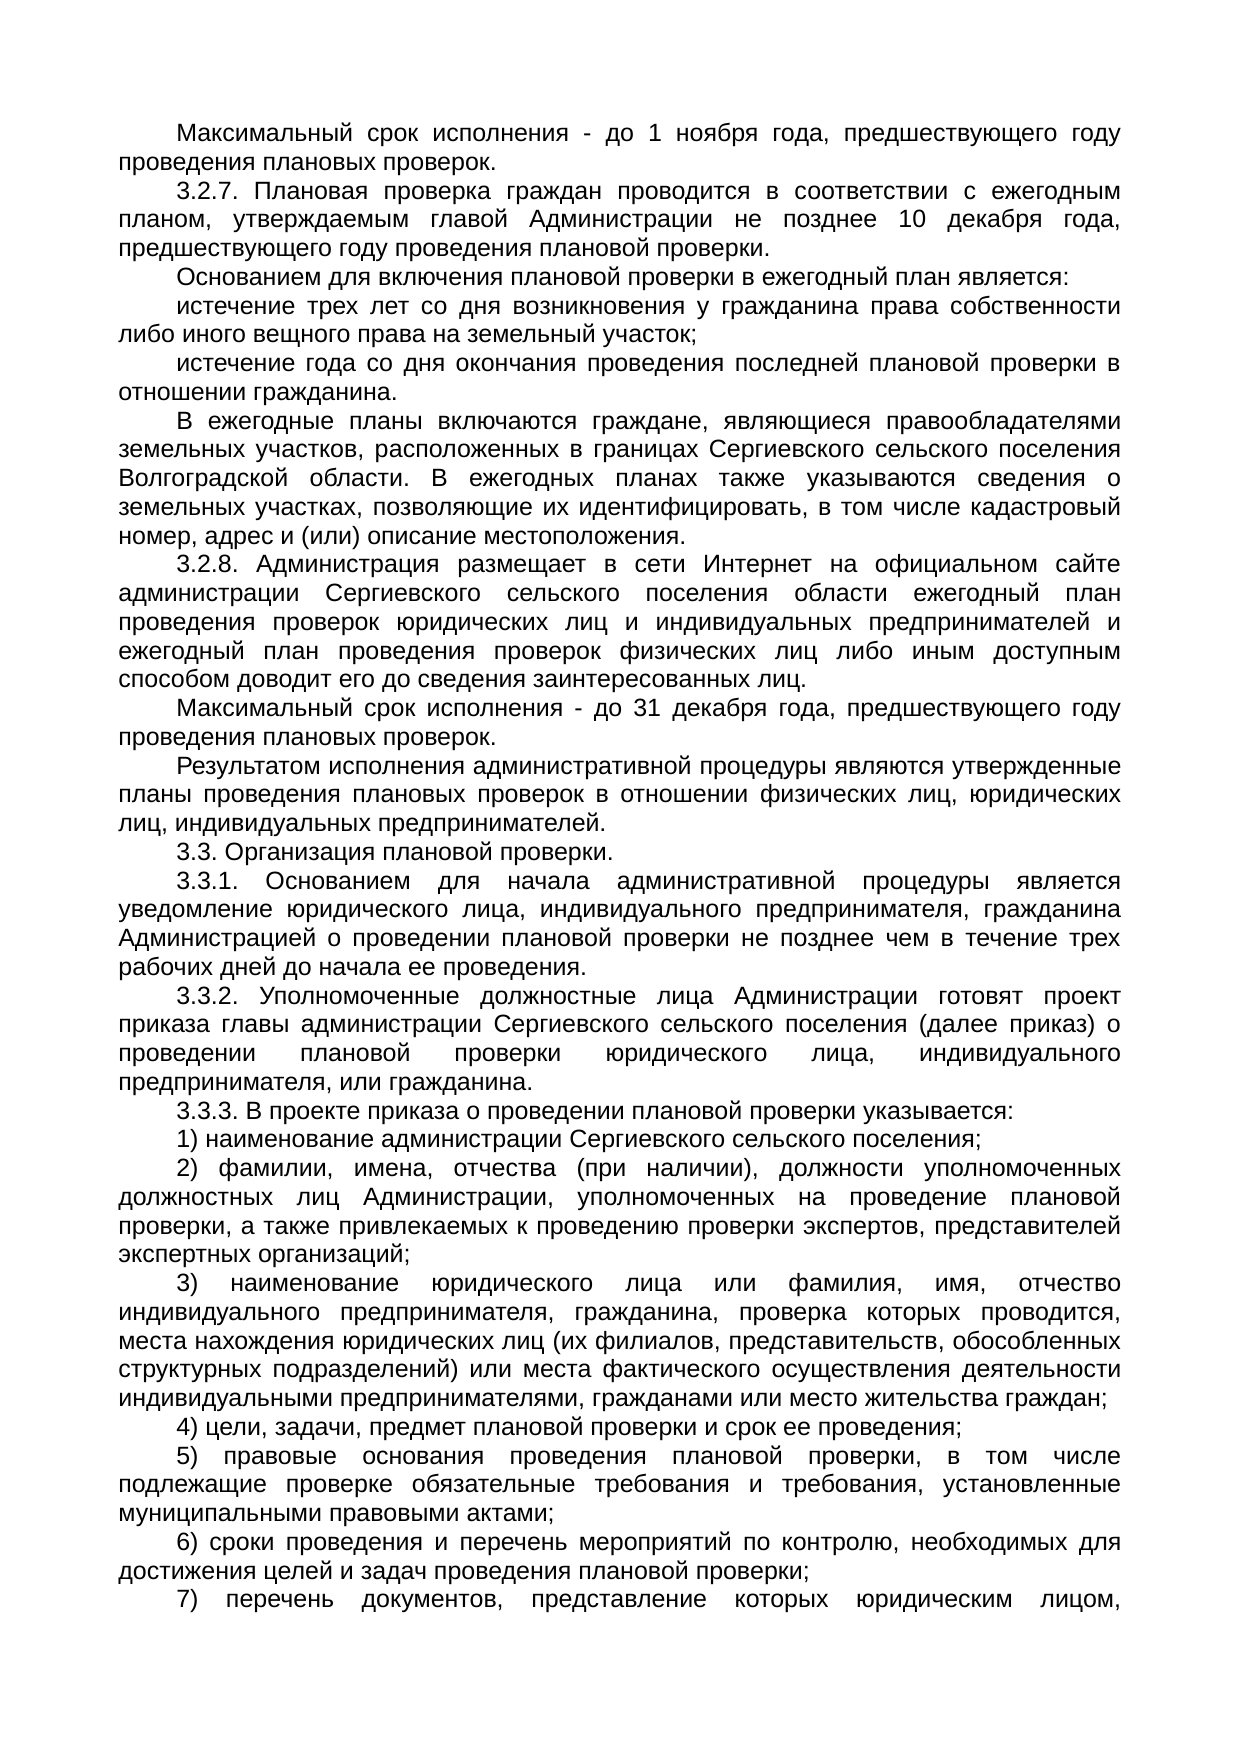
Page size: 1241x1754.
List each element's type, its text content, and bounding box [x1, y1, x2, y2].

text истечение года со дня окончания проведения последней плановой проверки в отношении гражданина. [118, 348, 1122, 406]
text истечение трех лет со дня возникновения у гражданина права собственности либо иного вещного права на земельный участок; [118, 291, 1122, 348]
text 4) цели, задачи, предмет плановой проверки и срок ее проведения; [118, 1412, 1122, 1441]
text 3.2.7. Плановая проверка граждан проводится в соответствии с ежегодным планом, утверждаемым главой Администрации не позднее 10 декабря года, предшествующего году проведения плановой проверки. [118, 176, 1122, 262]
text Максимальный срок исполнения - до 1 ноября года, предшествующего году проведения плановых проверок. [118, 118, 1122, 176]
text В ежегодные планы включаются граждане, являющиеся правообладателями земельных участков, расположенных в границах Сергиевского сельского поселения Волгоградской области. В ежегодных планах также указываются сведения о земельных участках, позволяющие их идентифицировать, в том числе кадастровый номер, адрес и (или) описание местоположения. [118, 406, 1122, 549]
text 3) наименование юридического лица или фамилия, имя, отчество индивидуального предпринимателя, гражданина, проверка которых проводится, места нахождения юридических лиц (их филиалов, представительств, обособленных структурных подразделений) или места фактического осуществления деятельности индивидуальными предпринимателями, гражданами или место жительства граждан; [118, 1268, 1122, 1412]
text 3.3.3. В проекте приказа о проведении плановой проверки указывается: [118, 1096, 1122, 1124]
text 3.3.1. Основанием для начала административной процедуры является уведомление юридического лица, индивидуального предпринимателя, гражданина Администрацией о проведении плановой проверки не позднее чем в течение трех рабочих дней до начала ее проведения. [118, 866, 1122, 981]
text 3.3. Организация плановой проверки. [118, 837, 1122, 866]
text Максимальный срок исполнения - до 31 декабря года, предшествующего году проведения плановых проверок. [118, 693, 1122, 751]
text 7) перечень документов, представление которых юридическим лицом, [118, 1584, 1122, 1613]
text 1) наименование администрации Сергиевского сельского поселения; [118, 1124, 1122, 1153]
text Результатом исполнения административной процедуры являются утвержденные планы проведения плановых проверок в отношении физических лиц, юридических лиц, индивидуальных предпринимателей. [118, 751, 1122, 837]
text 3.2.8. Администрация размещает в сети Интернет на официальном сайте администрации Сергиевского сельского поселения области ежегодный план проведения проверок юридических лиц и индивидуальных предпринимателей и ежегодный план проведения проверок физических лиц либо иным доступным способом доводит его до сведения заинтересованных лиц. [118, 549, 1122, 693]
text 6) сроки проведения и перечень мероприятий по контролю, необходимых для достижения целей и задач проведения плановой проверки; [118, 1527, 1122, 1584]
text 5) правовые основания проведения плановой проверки, в том числе подлежащие проверке обязательные требования и требования, установленные муниципальными правовыми актами; [118, 1441, 1122, 1527]
text Основанием для включения плановой проверки в ежегодный план является: [118, 262, 1122, 291]
text 2) фамилии, имена, отчества (при наличии), должности уполномоченных должностных лиц Администрации, уполномоченных на проведение плановой проверки, а также привлекаемых к проведению проверки экспертов, представителей экспертных организаций; [118, 1153, 1122, 1268]
text 3.3.2. Уполномоченные должностные лица Администрации готовят проект приказа главы администрации Сергиевского сельского поселения (далее приказ) о проведении плановой проверки юридического лица, индивидуального предпринимателя, или гражданина. [118, 981, 1122, 1096]
